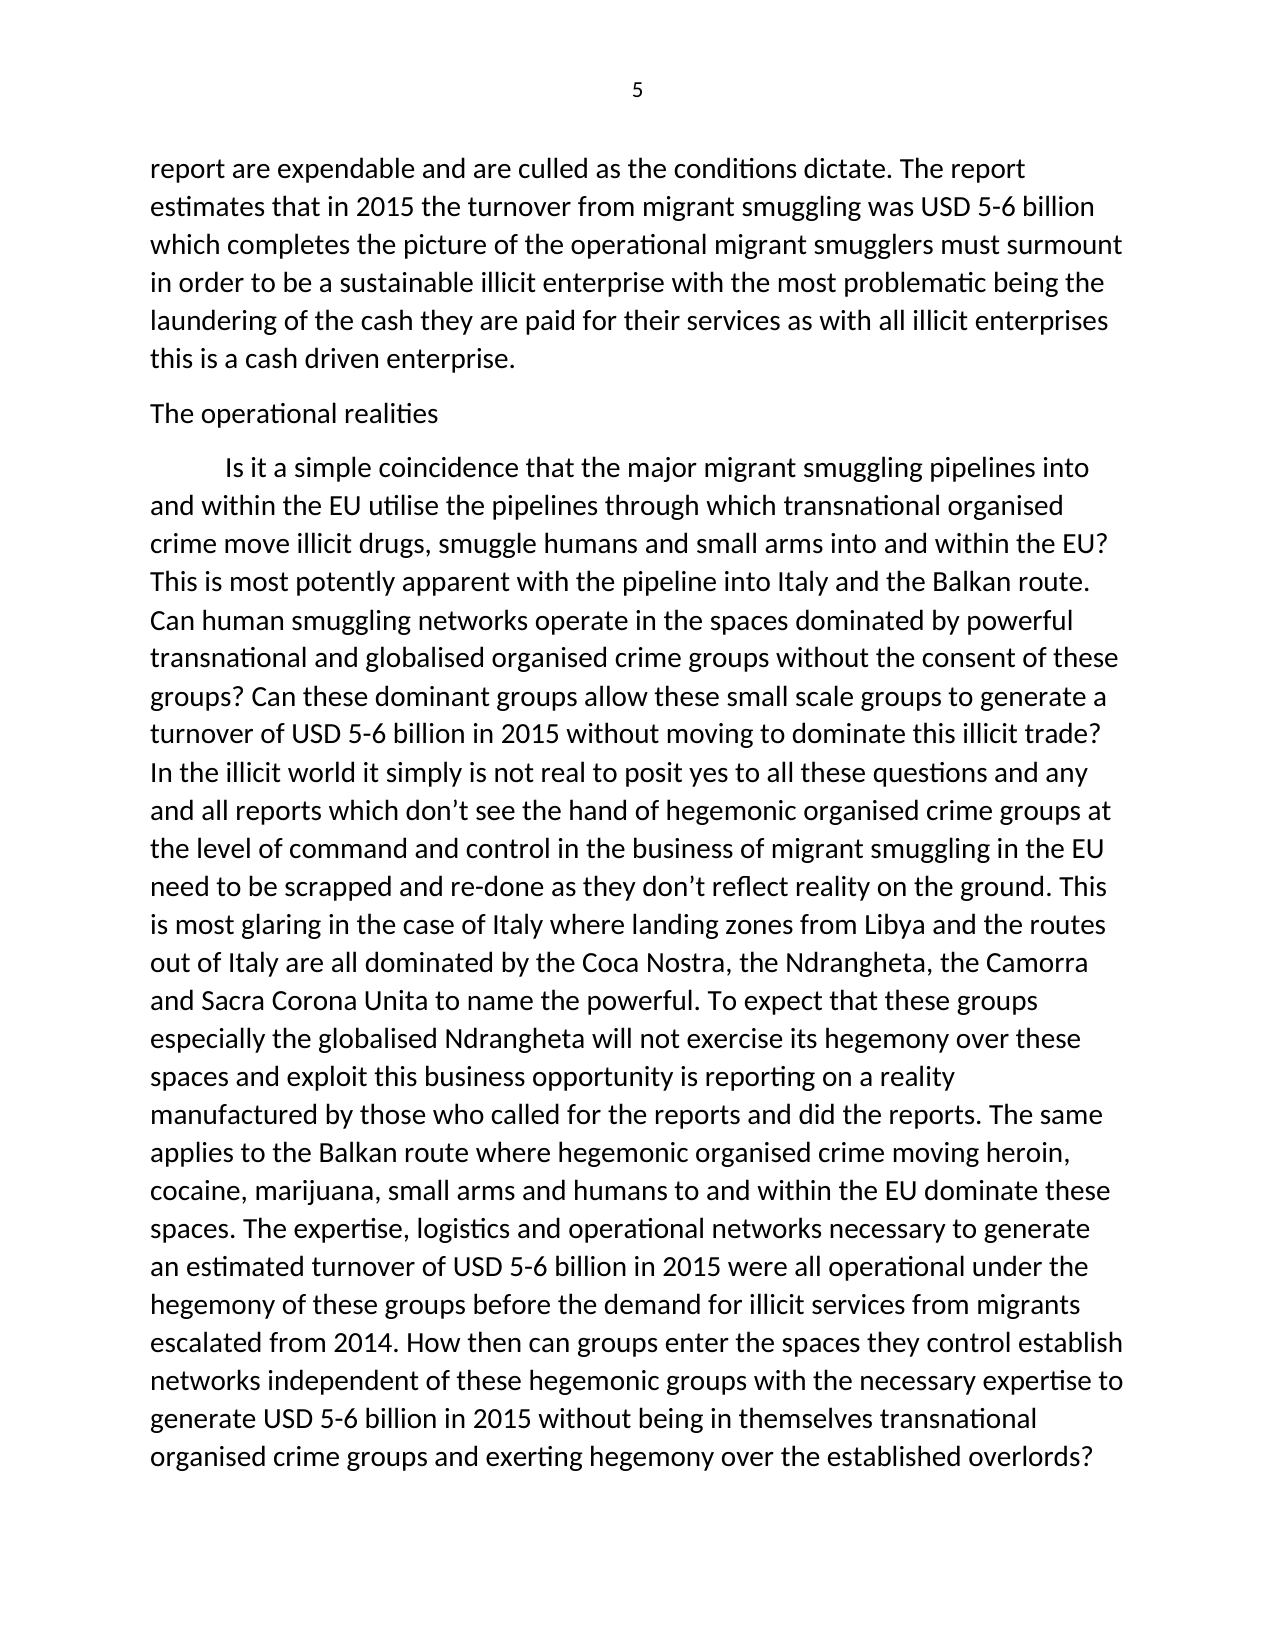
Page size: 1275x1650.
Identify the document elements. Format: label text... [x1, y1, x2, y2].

text The operational realities [150, 395, 1125, 430]
text report are expendable and are culled as the conditions dictate. The report estimates that in 2015 the turnover from migrant smuggling was USD 5-6 billion which completes the picture of the operational migrant smugglers must surmount in order to be a sustainable illicit enterprise with the most problematic being the laundering of the cash they are paid for their services as with all illicit enterprises this is a cash driven enterprise. [150, 150, 1125, 376]
text Is it a simple coincidence that the major migrant smuggling pipelines into and within the EU utilise the pipelines through which transnational organised crime move illicit drugs, smuggle humans and small arms into and within the EU? This is most potently apparent with the pipeline into Italy and the Balkan route. Can human smuggling networks operate in the spaces dominated by powerful transnational and globalised organised crime groups without the consent of these groups? Can these dominant groups allow these small scale groups to generate a turnover of USD 5-6 billion in 2015 without moving to dominate this illicit trade? In the illicit world it simply is not real to posit yes to all these questions and any and all reports which don’t see the hand of hegemonic organised crime groups at the level of command and control in the business of migrant smuggling in the EU need to be scrapped and re-done as they don’t reflect reality on the ground. This is most glaring in the case of Italy where landing zones from Libya and the routes out of Italy are all dominated by the Coca Nostra, the Ndrangheta, the Camorra and Sacra Corona Unita to name the powerful. To expect that these groups especially the globalised Ndrangheta will not exercise its hegemony over these spaces and exploit this business opportunity is reporting on a reality manufactured by those who called for the reports and did the reports. The same applies to the Balkan route where hegemonic organised crime moving heroin, cocaine, marijuana, small arms and humans to and within the EU dominate these spaces. The expertise, logistics and operational networks necessary to generate an estimated turnover of USD 5-6 billion in 2015 were all operational under the hegemony of these groups before the demand for illicit services from migrants escalated from 2014. How then can groups enter the spaces they control establish networks independent of these hegemonic groups with the necessary expertise to generate USD 5-6 billion in 2015 without being in themselves transnational organised crime groups and exerting hegemony over the established overlords? [150, 449, 1125, 1474]
